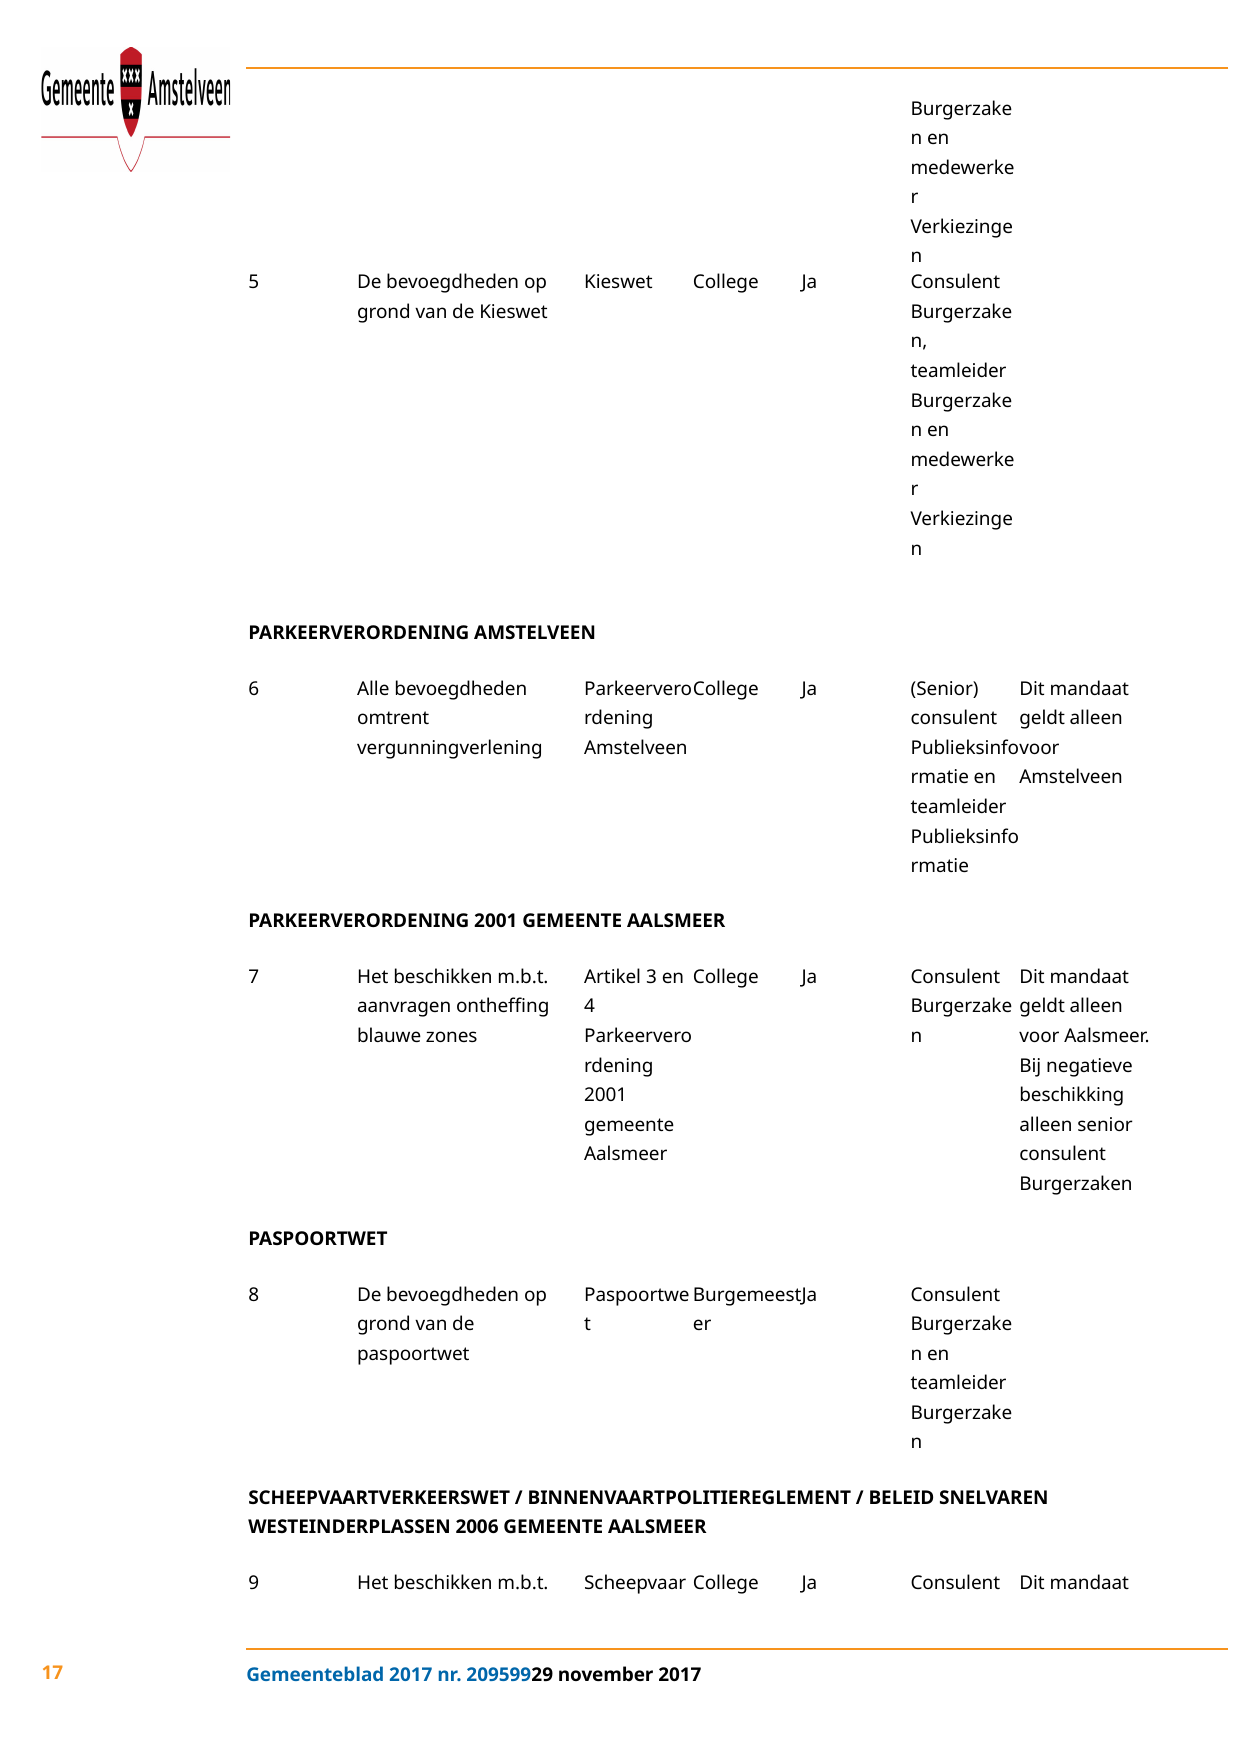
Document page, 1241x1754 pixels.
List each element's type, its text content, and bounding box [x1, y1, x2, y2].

table_cell [693, 95, 801, 268]
table_cell SCHEEPVAARTVERKEERSWET / BINNENVAARTPOLITIEREGLEMENT / BELEID SNELVAREN WESTEINDERPLASSEN 2006 GEMEENTE AALSMEER [248, 1454, 1152, 1569]
table_cell Dit mandaat geldt alleen voor Amstelveen [1019, 675, 1152, 878]
picture [41, 47, 231, 172]
table_cell De bevoegdheden op grond van de Kieswet [357, 269, 584, 590]
table_cell Parkeerverordening Amstelveen [584, 675, 693, 878]
table_cell Ja [801, 1569, 910, 1594]
table_cell Consulent [910, 1569, 1019, 1594]
table_cell Scheepvaar [584, 1569, 693, 1594]
table_cell Kieswet [584, 269, 693, 590]
table_cell College [693, 675, 801, 878]
table_cell Ja [801, 675, 910, 878]
table_cell [357, 95, 584, 268]
table_cell Consulent Burgerzaken en teamleider Burgerzaken [910, 1281, 1019, 1454]
table_cell Ja [801, 269, 910, 590]
table_cell Artikel 3 en 4 Parkeerverordening 2001 gemeente Aalsmeer [584, 963, 693, 1196]
table_cell (Senior) consulent Publieksinformatie en teamleider Publieksinformatie [910, 675, 1019, 878]
table_cell Ja [801, 1281, 910, 1454]
table_cell Burgemeester [693, 1281, 801, 1454]
table_cell Ja [801, 963, 910, 1196]
table_cell [1019, 1281, 1152, 1454]
table_cell PARKEERVERORDENING 2001 GEMEENTE AALSMEER [248, 878, 1152, 963]
table_cell [248, 95, 357, 268]
table_cell 6 [248, 675, 357, 878]
table_cell Consulent Burgerzaken [910, 963, 1019, 1196]
table_cell 5 [248, 269, 357, 590]
table_cell [1019, 269, 1152, 590]
table_cell De bevoegdheden op grond van de paspoortwet [357, 1281, 584, 1454]
table_cell Het beschikken m.b.t. aanvragen ontheffing blauwe zones [357, 963, 584, 1196]
table_cell Het beschikken m.b.t. [357, 1569, 584, 1594]
table_cell College [693, 1569, 801, 1594]
table_cell Consulent Burgerzaken, teamleider Burgerzaken en medewerker Verkiezingen [910, 269, 1019, 590]
table_cell Burgerzaken en medewerker Verkiezingen [910, 95, 1019, 268]
table_cell [801, 95, 910, 268]
table_cell PASPOORTWET [248, 1196, 1152, 1281]
table_cell 9 [248, 1569, 357, 1594]
table_cell [1019, 95, 1152, 268]
table_cell 7 [248, 963, 357, 1196]
table_cell Alle bevoegdheden omtrent vergunningverlening [357, 675, 584, 878]
table_cell Paspoortwet [584, 1281, 693, 1454]
table_cell Dit mandaat geldt alleen voor Aalsmeer. Bij negatieve beschikking alleen senior consulent Burgerzaken [1019, 963, 1152, 1196]
table_cell College [693, 269, 801, 590]
table_cell College [693, 963, 801, 1196]
table_cell Dit mandaat [1019, 1569, 1152, 1594]
table_cell [584, 95, 693, 268]
table_cell PARKEERVERORDENING AMSTELVEEN [248, 590, 1152, 675]
table_cell 8 [248, 1281, 357, 1454]
